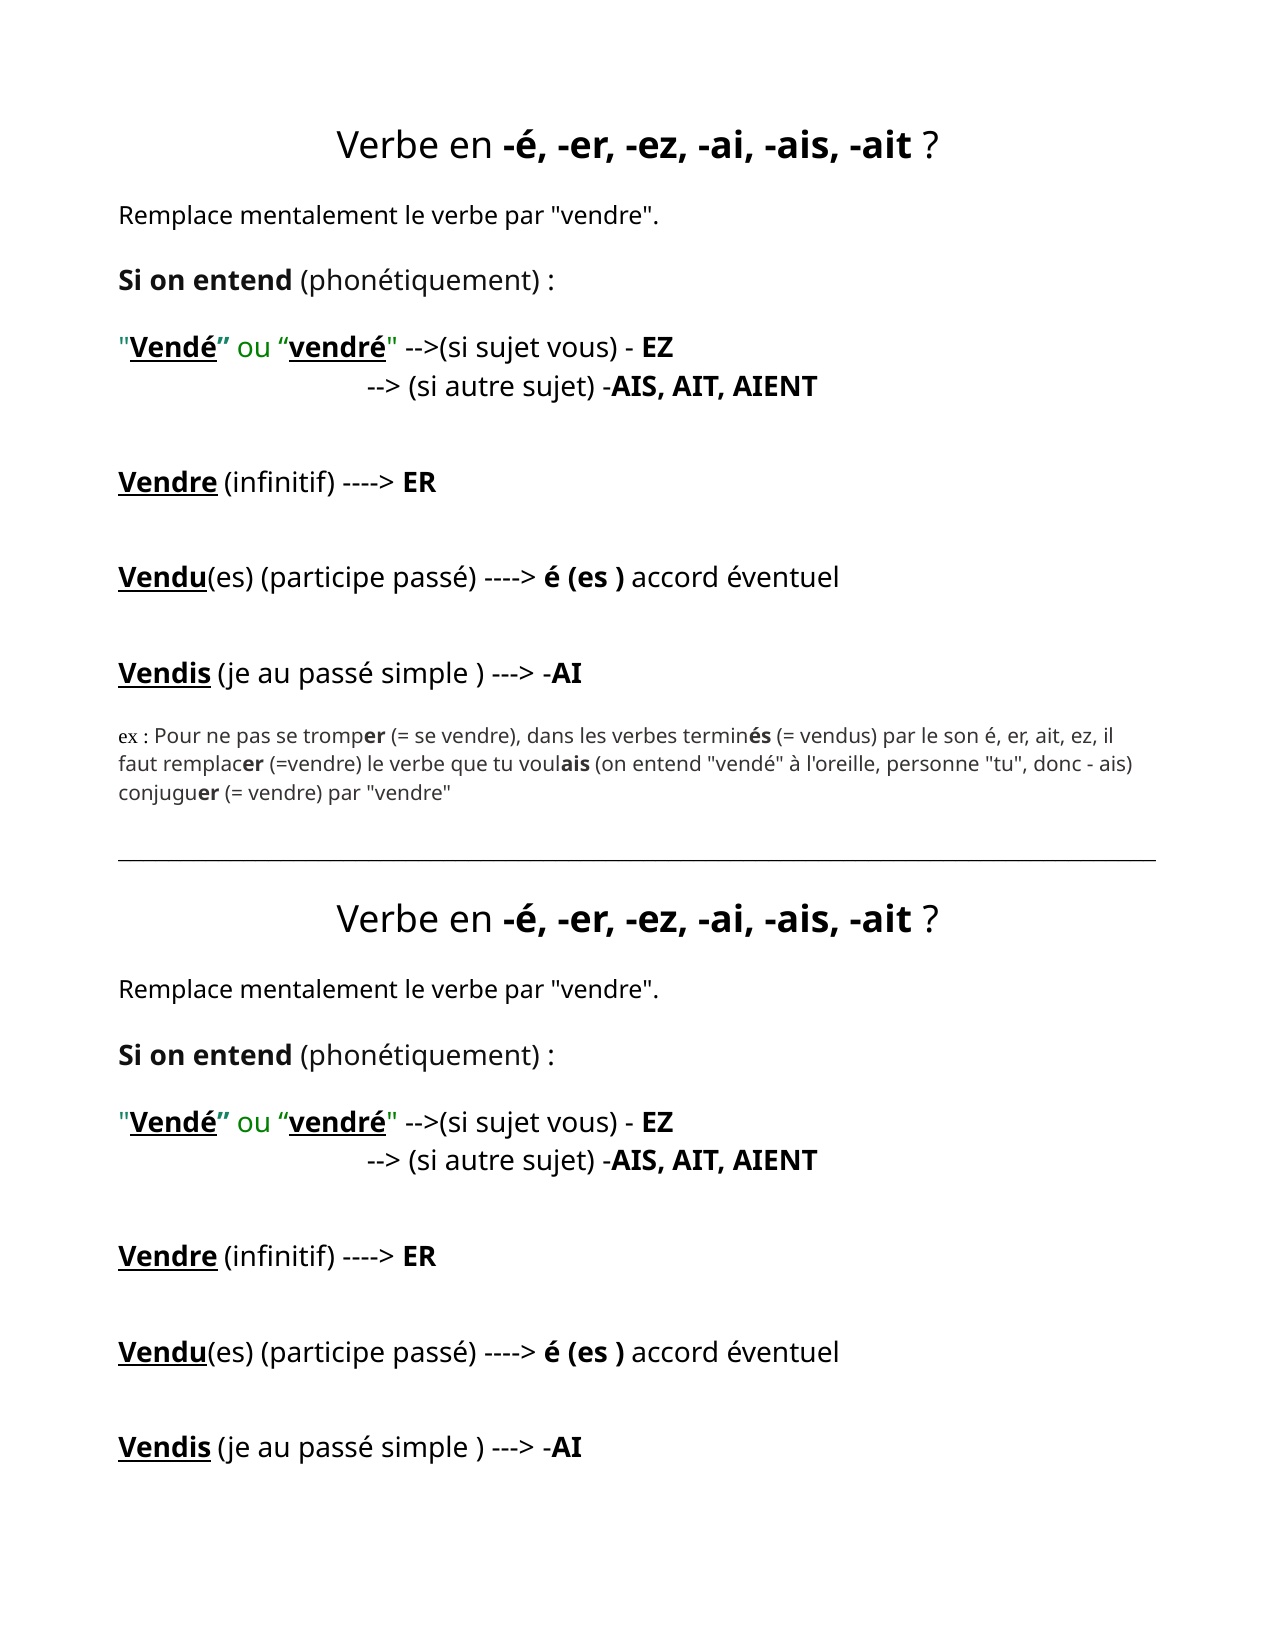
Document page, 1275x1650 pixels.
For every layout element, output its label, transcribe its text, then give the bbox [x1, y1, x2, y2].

text Remplace mentalement le verbe par "vendre". Si on entend (phonétiquement) : "Vendé” ou “vendré" -->(si sujet vous) - EZ [118, 198, 1157, 366]
text ___________________________________________________________________________________ [118, 835, 1157, 863]
text ex : Pour ne pas se tromper (= se vendre), dans les verbes terminés (= vendus) par le son é, er, ait, ez, il faut remplacer (=vendre) le verbe que tu voulais (on entend "vendé" à l'oreille, personne "tu", donc - ais) conjuguer (= vendre) par "vendre" [118, 721, 1157, 835]
text Verbe en -é, -er, -ez, -ai, -ais, -ait ? [118, 863, 1157, 943]
text Remplace mentalement le verbe par "vendre". Si on entend (phonétiquement) : "Vendé” ou “vendré" -->(si sujet vous) - EZ [118, 972, 1157, 1140]
text --> (si autre sujet) -AIS, AIT, AIENT Vendre (infinitif) ----> ER Vendu(es) (participe passé) ----> é (es ) accord éventuel Vendis (je au passé simple ) ---> -AI [118, 1140, 1157, 1466]
text Verbe en -é, -er, -ez, -ai, -ais, -ait ? [118, 118, 1157, 169]
text --> (si autre sujet) -AIS, AIT, AIENT Vendre (infinitif) ----> ER Vendu(es) (participe passé) ----> é (es ) accord éventuel Vendis (je au passé simple ) ---> -AI [118, 366, 1157, 692]
